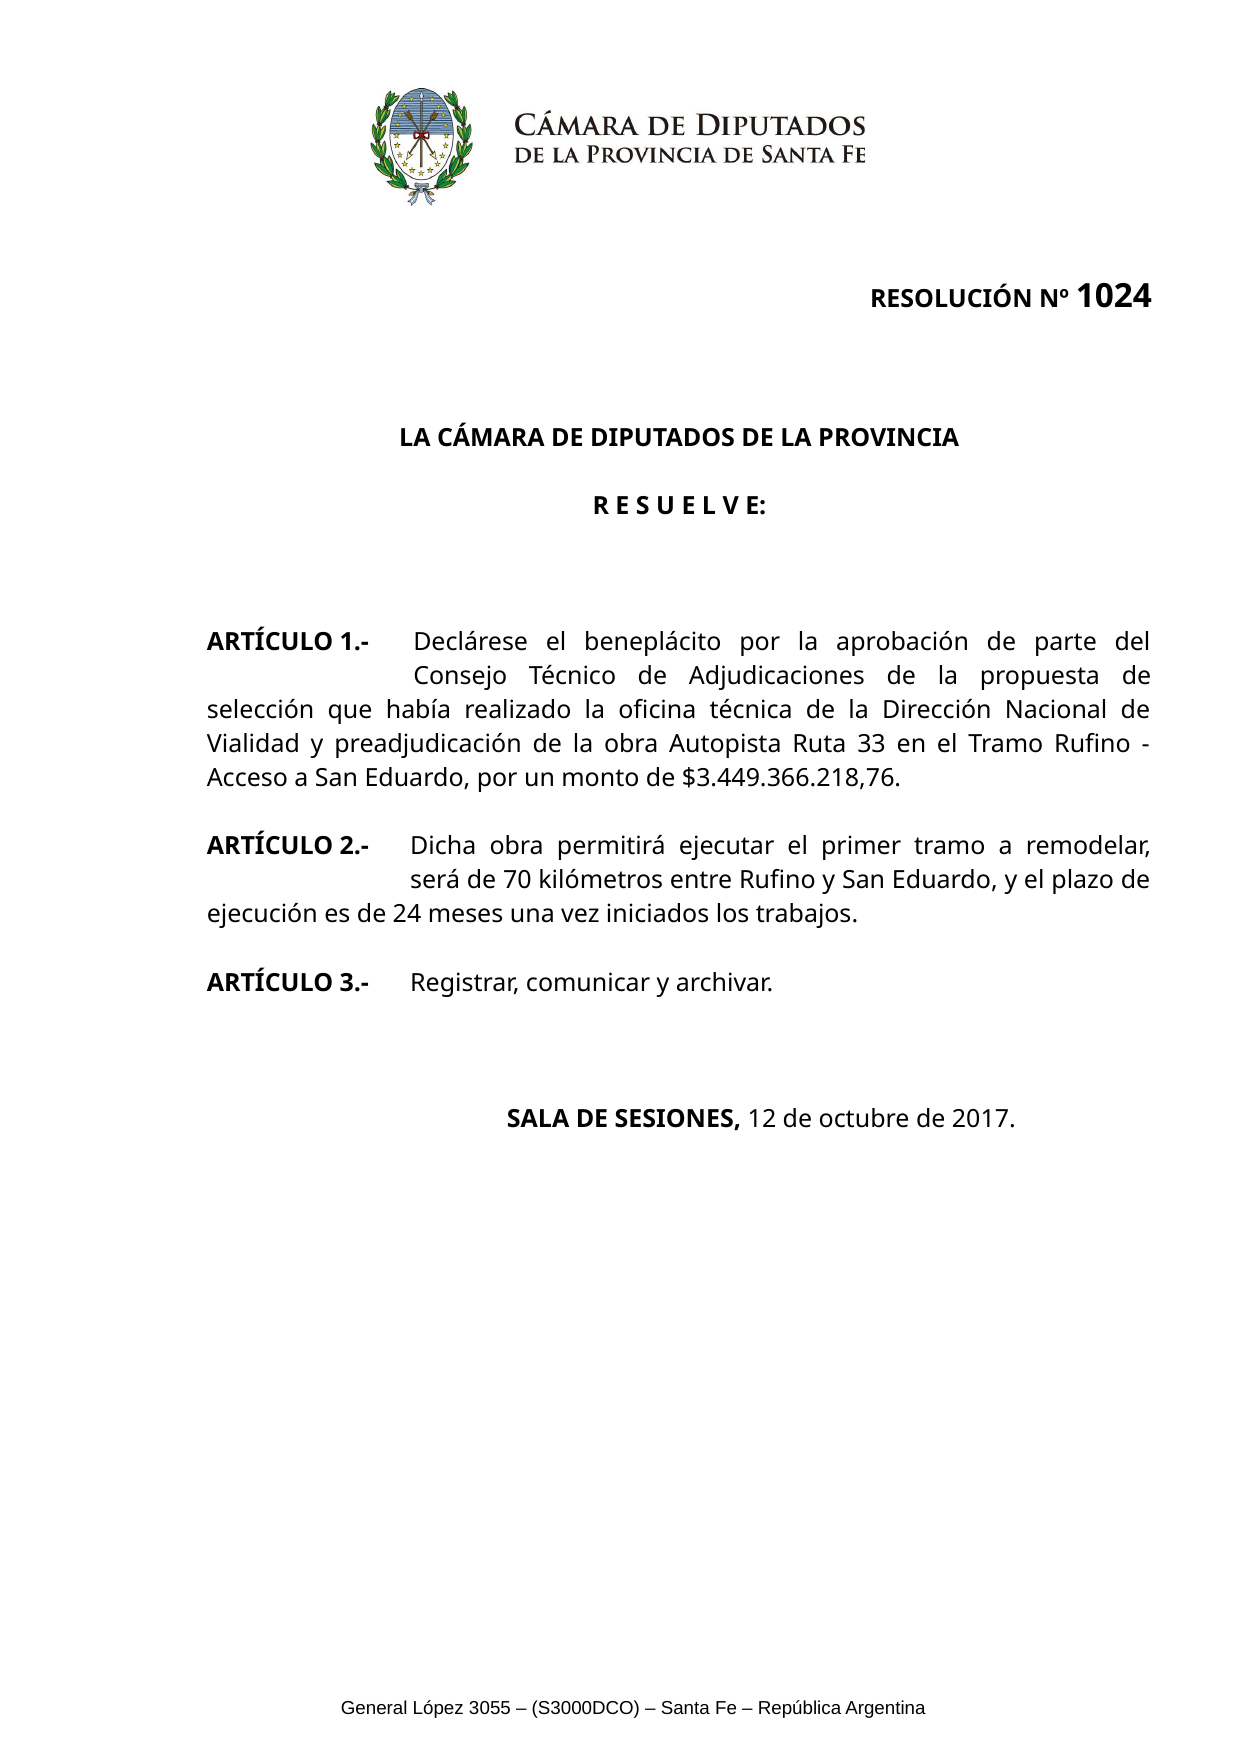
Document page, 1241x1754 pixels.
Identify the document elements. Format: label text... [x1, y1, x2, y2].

table_header ARTÍCULO 2.- [207, 828, 410, 878]
text LA CÁMARA DE DIPUTADOS DE LA PROVINCIA [207, 419, 1152, 453]
picture [370, 88, 866, 210]
text Dicha obra permitirá ejecutar el primer tramo a remodelar, será de 70 kilómetros entre Rufino y San Eduardo, y el plazo de ejecución es de 24 meses una vez iniciados los trabajos. [207, 828, 1152, 930]
text RESOLUCIÓN Nº 1024 [207, 272, 1152, 317]
text Registrar, comunicar y archivar. [410, 964, 1152, 998]
text R E S U E L V E: [207, 487, 1152, 521]
text Declárese el beneplácito por la aprobación de parte del Consejo Técnico de Adjudicaciones de la propuesta de selección que había realizado la oficina técnica de la Dirección Nacional de Vialidad y preadjudicación de la obra Autopista Ruta 33 en el Tramo Rufino -Acceso a San Eduardo, por un monto de $3.449.366.218,76. [207, 624, 1152, 794]
table_header ARTÍCULO 1.- [207, 624, 413, 674]
text SALA DE SESIONES, 12 de octubre de 2017. [207, 1101, 1152, 1134]
table_header ARTÍCULO 3.- [207, 964, 410, 1014]
